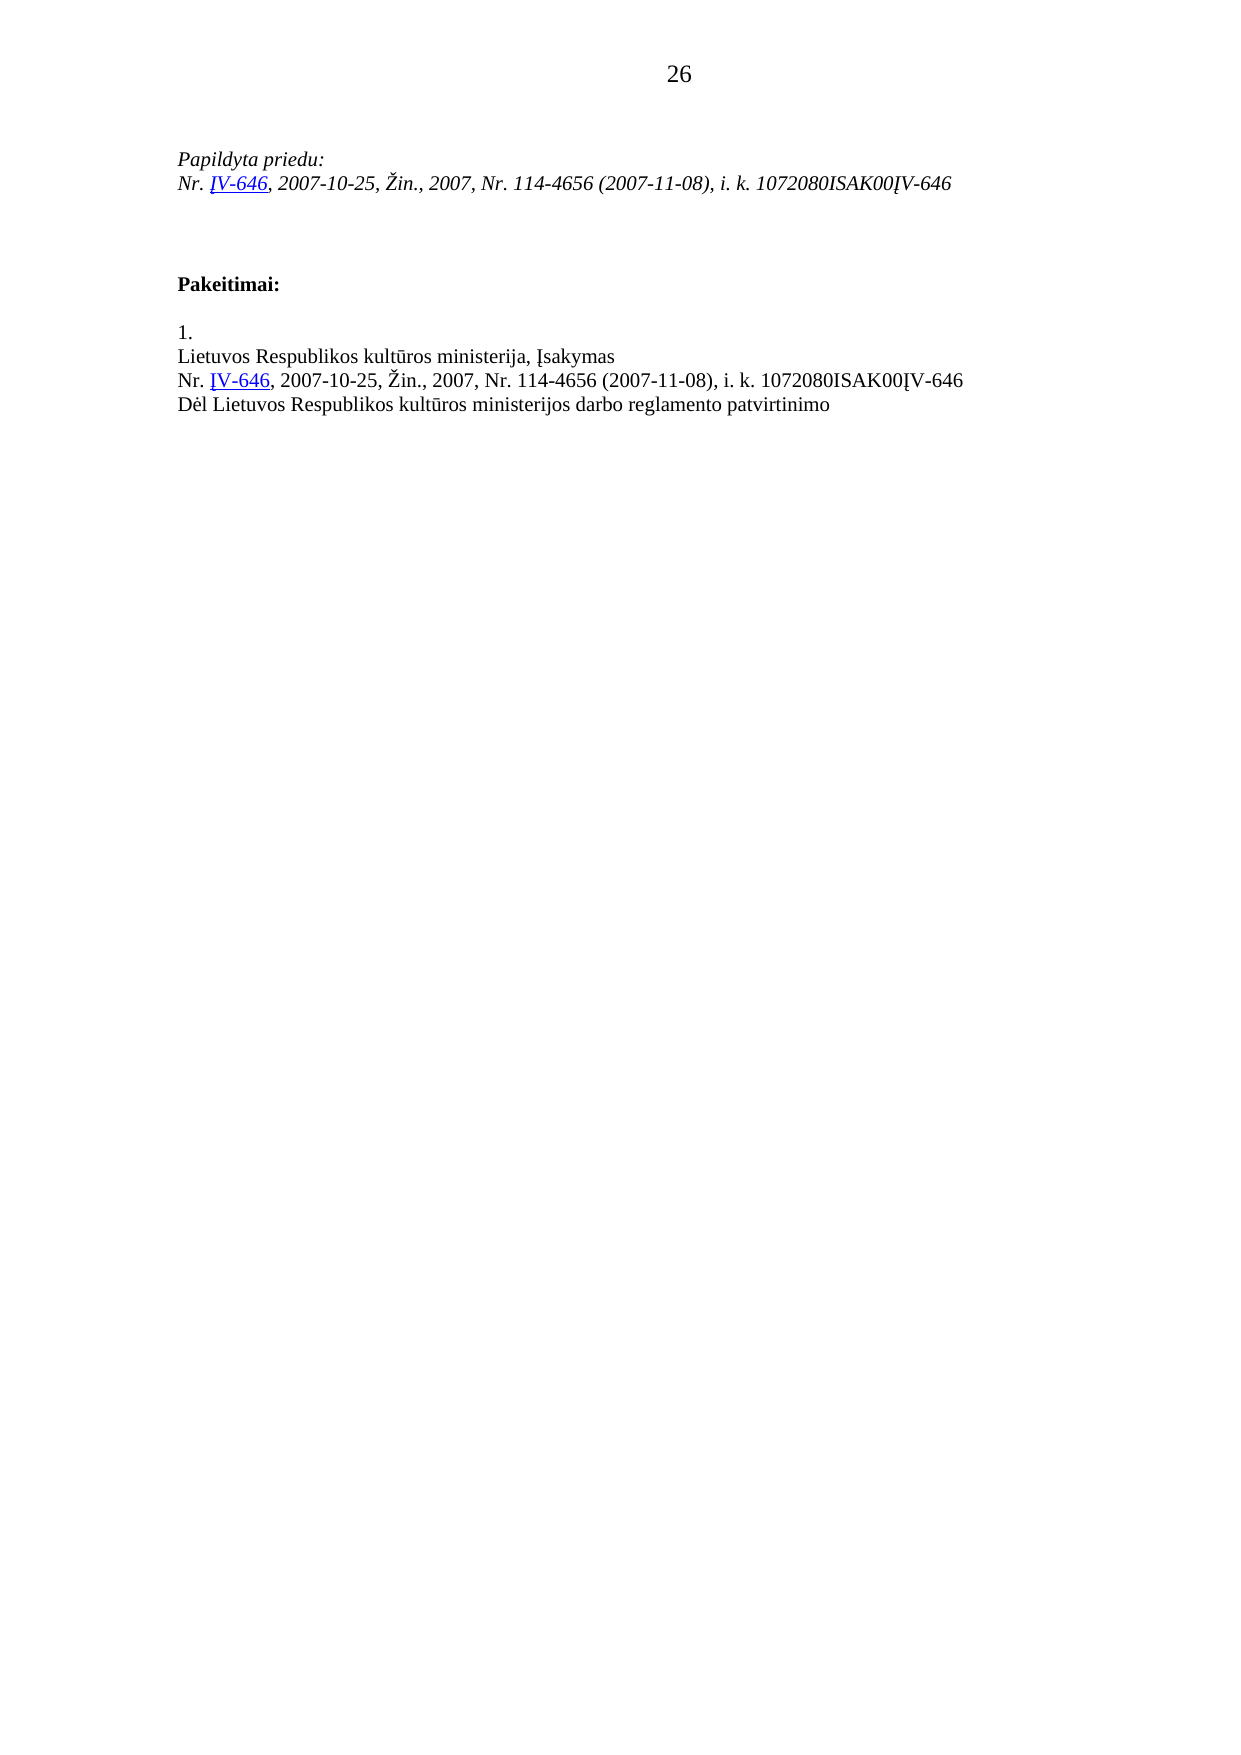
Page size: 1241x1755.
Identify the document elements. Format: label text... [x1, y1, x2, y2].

text 1. [177, 320, 1181, 344]
text Papildyta priedu: [177, 147, 1181, 171]
text Dėl Lietuvos Respublikos kultūros ministerijos darbo reglamento patvirtinimo [177, 392, 1181, 416]
text Pakeitimai: [177, 272, 1181, 296]
text Nr. ĮV-646, 2007-10-25, Žin., 2007, Nr. 114-4656 (2007-11-08), i. k. 1072080ISAK00ĮV-646 [177, 368, 1181, 392]
text Nr. ĮV-646, 2007-10-25, Žin., 2007, Nr. 114-4656 (2007-11-08), i. k. 1072080ISAK00ĮV-646 [177, 171, 1181, 195]
text Lietuvos Respublikos kultūros ministerija, Įsakymas [177, 344, 1181, 368]
